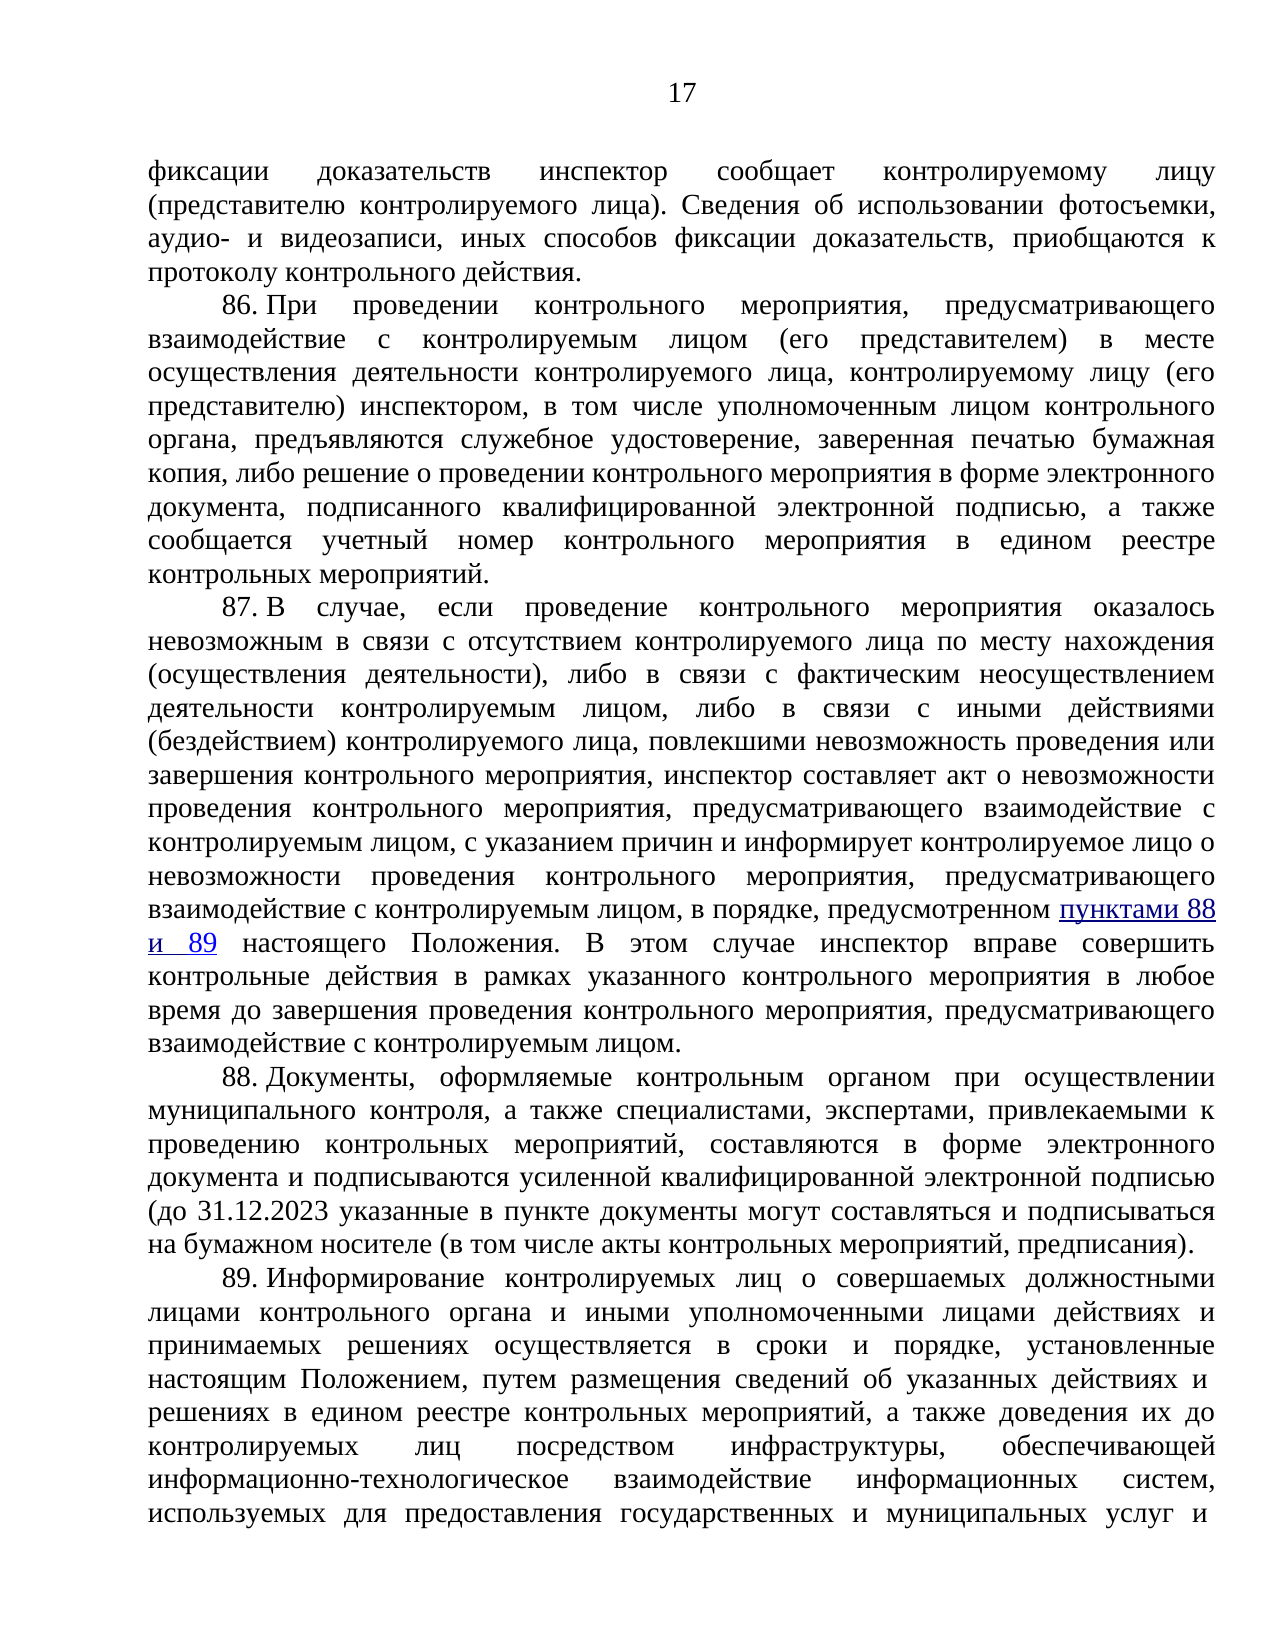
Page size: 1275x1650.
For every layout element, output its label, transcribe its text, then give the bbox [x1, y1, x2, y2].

list Информирование контролируемых лиц о совершаемых должностными лицами контрольного органа и иными уполномоченными лицами действиях и принимаемых решениях осуществляется в сроки и порядке, установленные настоящим Положением, путем размещения сведений об указанных действиях и решениях в едином реестре контрольных мероприятий, а также доведения их до контролируемых лиц посредством инфраструктуры, обеспечивающей информационно-технологическое взаимодействие информационных систем, используемых для предоставления государственных и муниципальных услуг и [148, 1260, 1216, 1528]
list В случае, если проведение контрольного мероприятия оказалось невозможным в связи с отсутствием контролируемого лица по месту нахождения (осуществления деятельности), либо в связи с фактическим неосуществлением деятельности контролируемым лицом, либо в связи с иными действиями (бездействием) контролируемого лица, повлекшими невозможность проведения или завершения контрольного мероприятия, инспектор составляет акт о невозможности проведения контрольного мероприятия, предусматривающего взаимодействие с контролируемым лицом, с указанием причин и информирует контролируемое лицо о невозможности проведения контрольного мероприятия, предусматривающего взаимодействие с контролируемым лицом, в порядке, предусмотренном пунктами 88 и 89 настоящего Положения. В этом случае инспектор вправе совершить контрольные действия в рамках указанного контрольного мероприятия в любое время до завершения проведения контрольного мероприятия, предусматривающего взаимодействие с контролируемым лицом. [148, 589, 1216, 1059]
list фиксации доказательств инспектор сообщает контролируемому лицу (представителю контролируемого лица). Сведения об использовании фотосъемки, аудио- и видеозаписи, иных способов фиксации доказательств, приобщаются к протоколу контрольного действия. [148, 153, 1216, 287]
list Документы, оформляемые контрольным органом при осуществлении муниципального контроля, а также специалистами, экспертами, привлекаемыми к проведению контрольных мероприятий, составляются в форме электронного документа и подписываются усиленной квалифицированной электронной подписью (до 31.12.2023 указанные в пункте документы могут составляться и подписываться на бумажном носителе (в том числе акты контрольных мероприятий, предписания). [148, 1059, 1216, 1260]
list При проведении контрольного мероприятия, предусматривающего взаимодействие с контролируемым лицом (его представителем) в месте осуществления деятельности контролируемого лица, контролируемому лицу (его представителю) инспектором, в том числе уполномоченным лицом контрольного органа, предъявляются служебное удостоверение, заверенная печатью бумажная копия, либо решение о проведении контрольного мероприятия в форме электронного документа, подписанного квалифицированной электронной подписью, а также сообщается учетный номер контрольного мероприятия в едином реестре контрольных мероприятий. [148, 287, 1216, 589]
